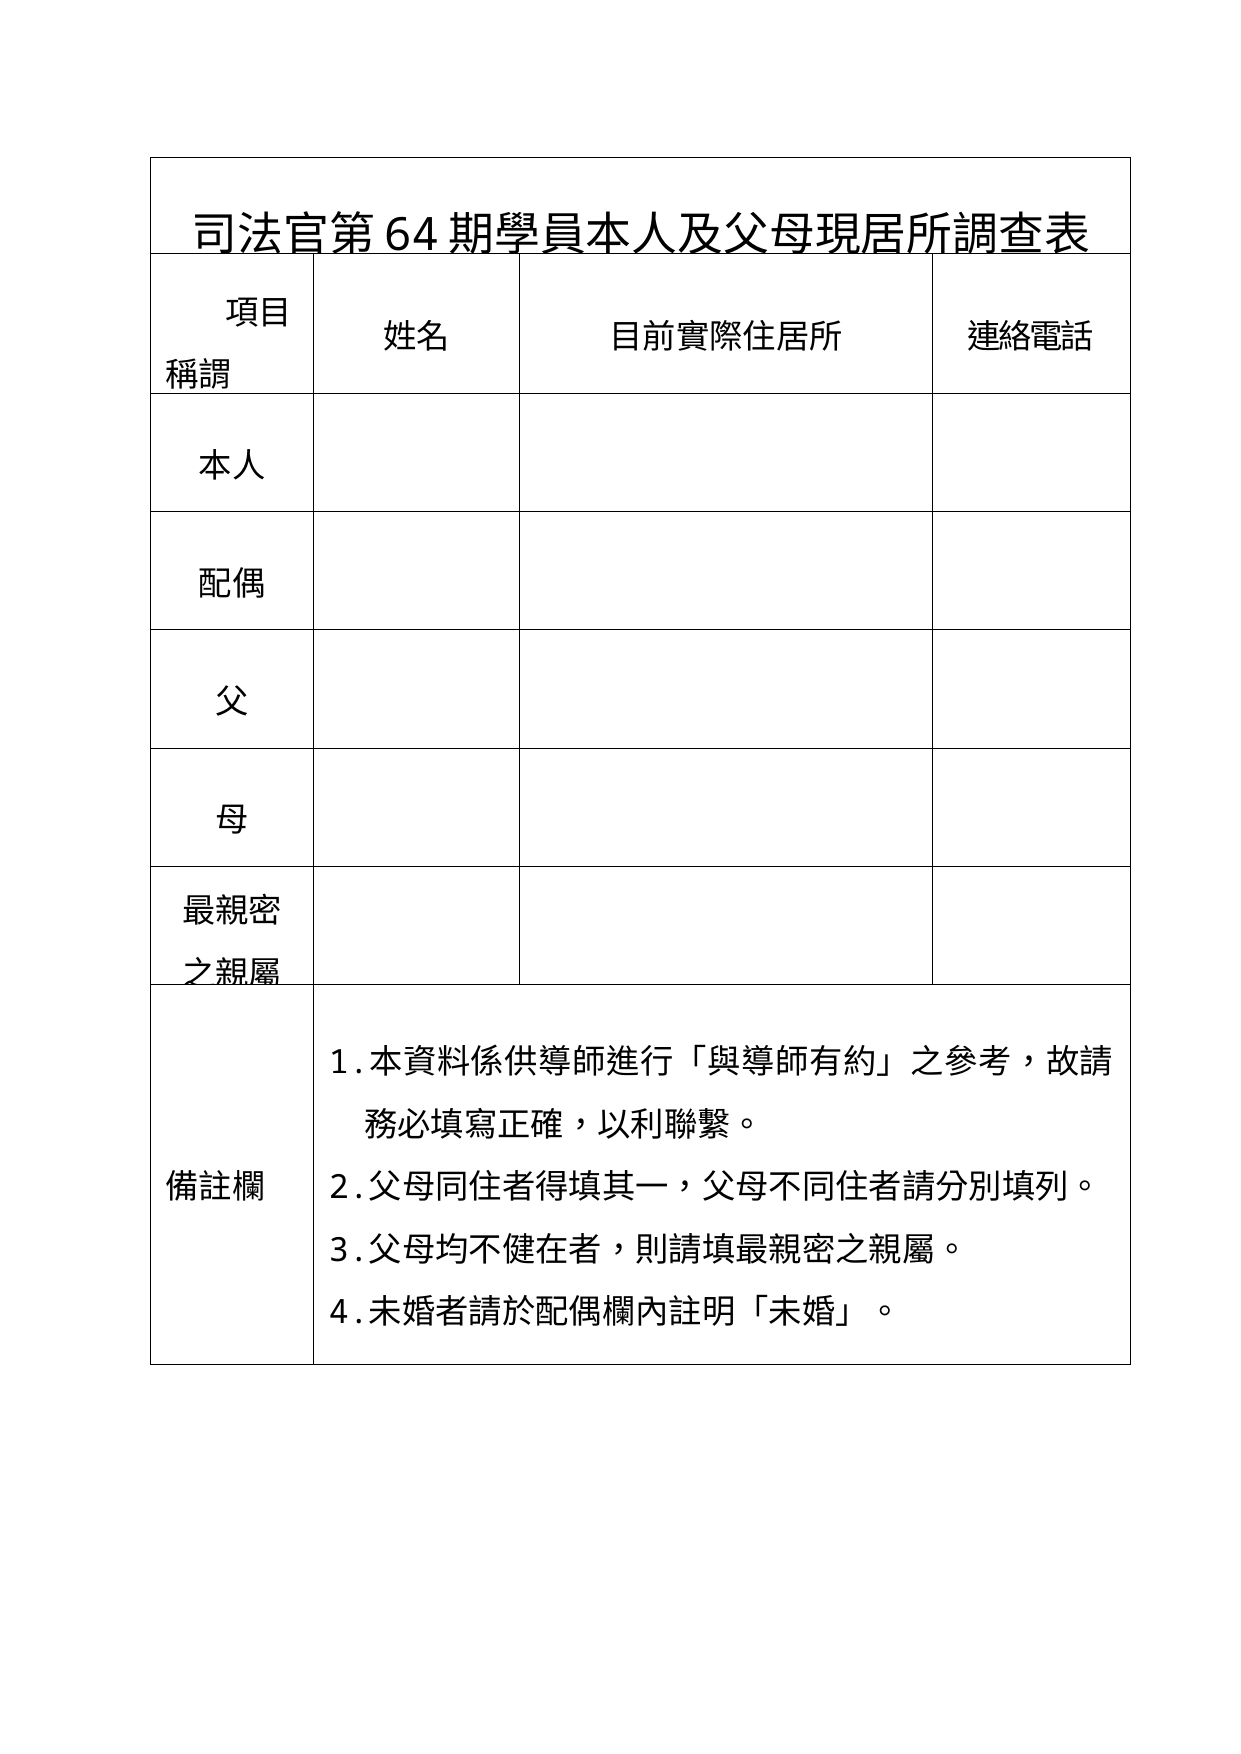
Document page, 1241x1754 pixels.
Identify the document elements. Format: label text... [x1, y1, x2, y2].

table_cell 項目 稱謂 [151, 254, 313, 393]
table_header 司法官第64期學員本人及父母現居所調查表 [151, 158, 1130, 253]
table_cell 目前實際住居所 [520, 254, 932, 393]
table_cell 1.本資料係供導師進行「與導師有約」之參考，故請務必填寫正確，以利聯繫。 2.父母同住者得填其一，父母不同住者請分別填列。 3.父母均不健在者，則請填最親密之親屬。 4.未婚者請於配偶欄內註明「未婚」。 [314, 985, 1130, 1363]
table_cell [314, 394, 519, 511]
table_cell [314, 630, 519, 747]
table_cell [933, 749, 1130, 866]
table_cell [520, 394, 932, 511]
table_cell [520, 749, 932, 866]
table_cell 姓名 [314, 254, 519, 393]
table_cell 父 [151, 630, 313, 747]
table_cell [933, 394, 1130, 511]
table_cell [520, 867, 932, 984]
table_cell 本人 [151, 394, 313, 511]
table_cell 最親密 之親屬 [151, 867, 313, 984]
table_cell [314, 867, 519, 984]
table_cell 配偶 [151, 512, 313, 629]
table_cell [933, 630, 1130, 747]
table_cell [314, 512, 519, 629]
table_cell 備註欄 [151, 985, 313, 1363]
table_cell 連絡電話 [933, 254, 1130, 393]
table_cell [520, 630, 932, 747]
table_cell [933, 512, 1130, 629]
table_cell [933, 867, 1130, 984]
table_cell [520, 512, 932, 629]
table_cell 母 [151, 749, 313, 866]
table_cell [314, 749, 519, 866]
